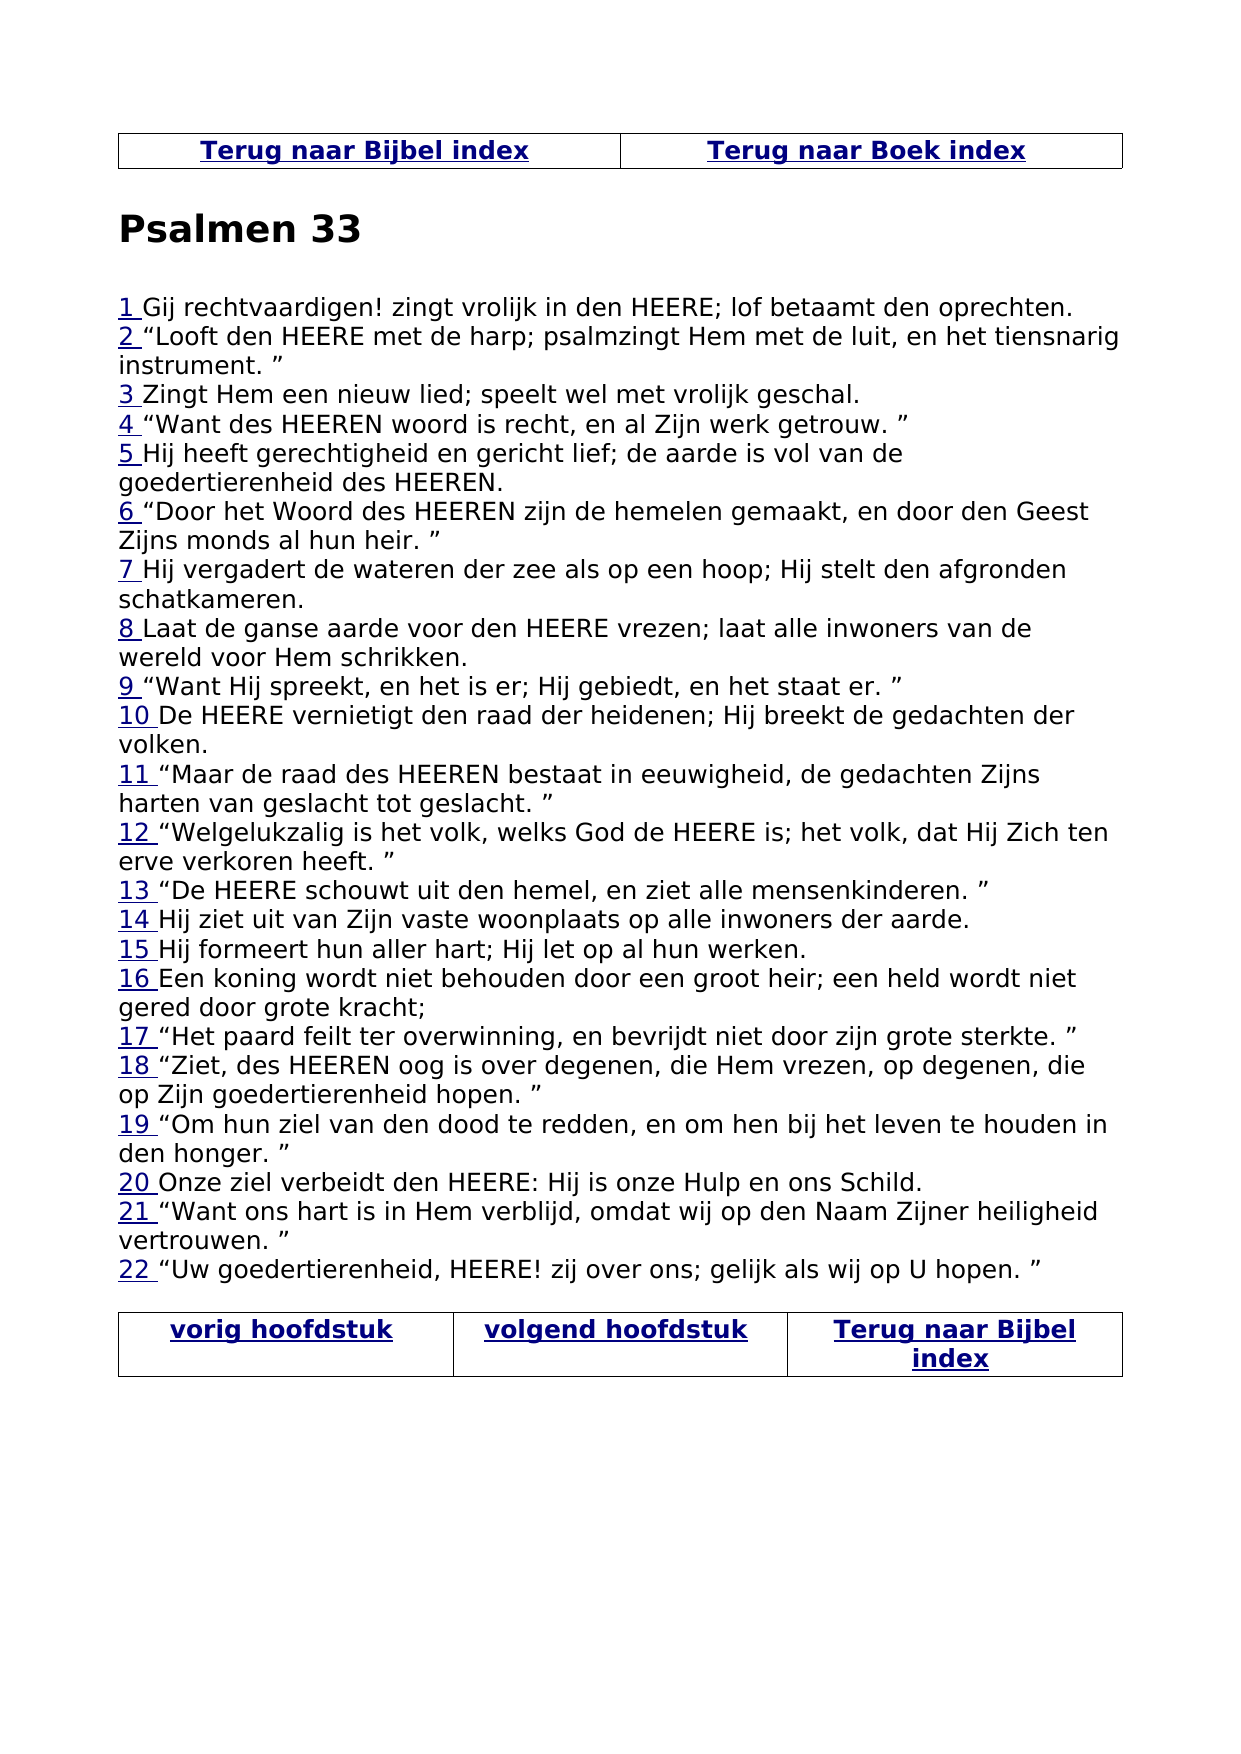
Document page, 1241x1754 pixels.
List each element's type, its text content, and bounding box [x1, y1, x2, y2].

table_header Terug naar Bijbel index [119, 134, 620, 168]
subtitle Psalmen 33 [118, 208, 1122, 252]
text 1 Gij rechtvaardigen! zingt vrolijk in den HEERE; lof betaamt den oprechten. 2 “Looft den HEERE met de harp; psalmzingt Hem met de luit, en het tiensnarig instrument. ” 3 Zingt Hem een nieuw lied; speelt wel met vrolijk geschal. 4 “Want des HEEREN woord is recht, en al Zijn werk getrouw. ” 5 Hij heeft gerechtigheid en gericht lief; de aarde is vol van de goedertierenheid des HEEREN. 6 “Door het Woord des HEEREN zijn de hemelen gemaakt, en door den Geest Zijns monds al hun heir. ” 7 Hij vergadert de wateren der zee als op een hoop; Hij stelt den afgronden schatkameren. 8 Laat de ganse aarde voor den HEERE vrezen; laat alle inwoners van de wereld voor Hem schrikken. 9 “Want Hij spreekt, en het is er; Hij gebiedt, en het staat er. ” 10 De HEERE vernietigt den raad der heidenen; Hij breekt de gedachten der volken. 11 “Maar de raad des HEEREN bestaat in eeuwigheid, de gedachten Zijns harten van geslacht tot geslacht. ” 12 “Welgelukzalig is het volk, welks God de HEERE is; het volk, dat Hij Zich ten erve verkoren heeft. ” 13 “De HEERE schouwt uit den hemel, en ziet alle mensenkinderen. ” 14 Hij ziet uit van Zijn vaste woonplaats op alle inwoners der aarde. 15 Hij formeert hun aller hart; Hij let op al hun werken. 16 Een koning wordt niet behouden door een groot heir; een held wordt niet gered door grote kracht; 17 “Het paard feilt ter overwinning, en bevrijdt niet door zijn grote sterkte. ” 18 “Ziet, des HEEREN oog is over degenen, die Hem vrezen, op degenen, die op Zijn goedertierenheid hopen. ” 19 “Om hun ziel van den dood te redden, en om hen bij het leven te houden in den honger. ” 20 Onze ziel verbeidt den HEERE: Hij is onze Hulp en ons Schild. 21 “Want ons hart is in Hem verblijd, omdat wij op den Naam Zijner heiligheid vertrouwen. ” 22 “Uw goedertierenheid, HEERE! zij over ons; gelijk als wij op U hopen. ” [118, 264, 1122, 1285]
table_header volgend hoofdstuk [454, 1313, 787, 1376]
table_header Terug naar Boek index [621, 134, 1122, 168]
table_header vorig hoofdstuk [119, 1313, 453, 1376]
table_header Terug naar Bijbel index [788, 1313, 1122, 1376]
